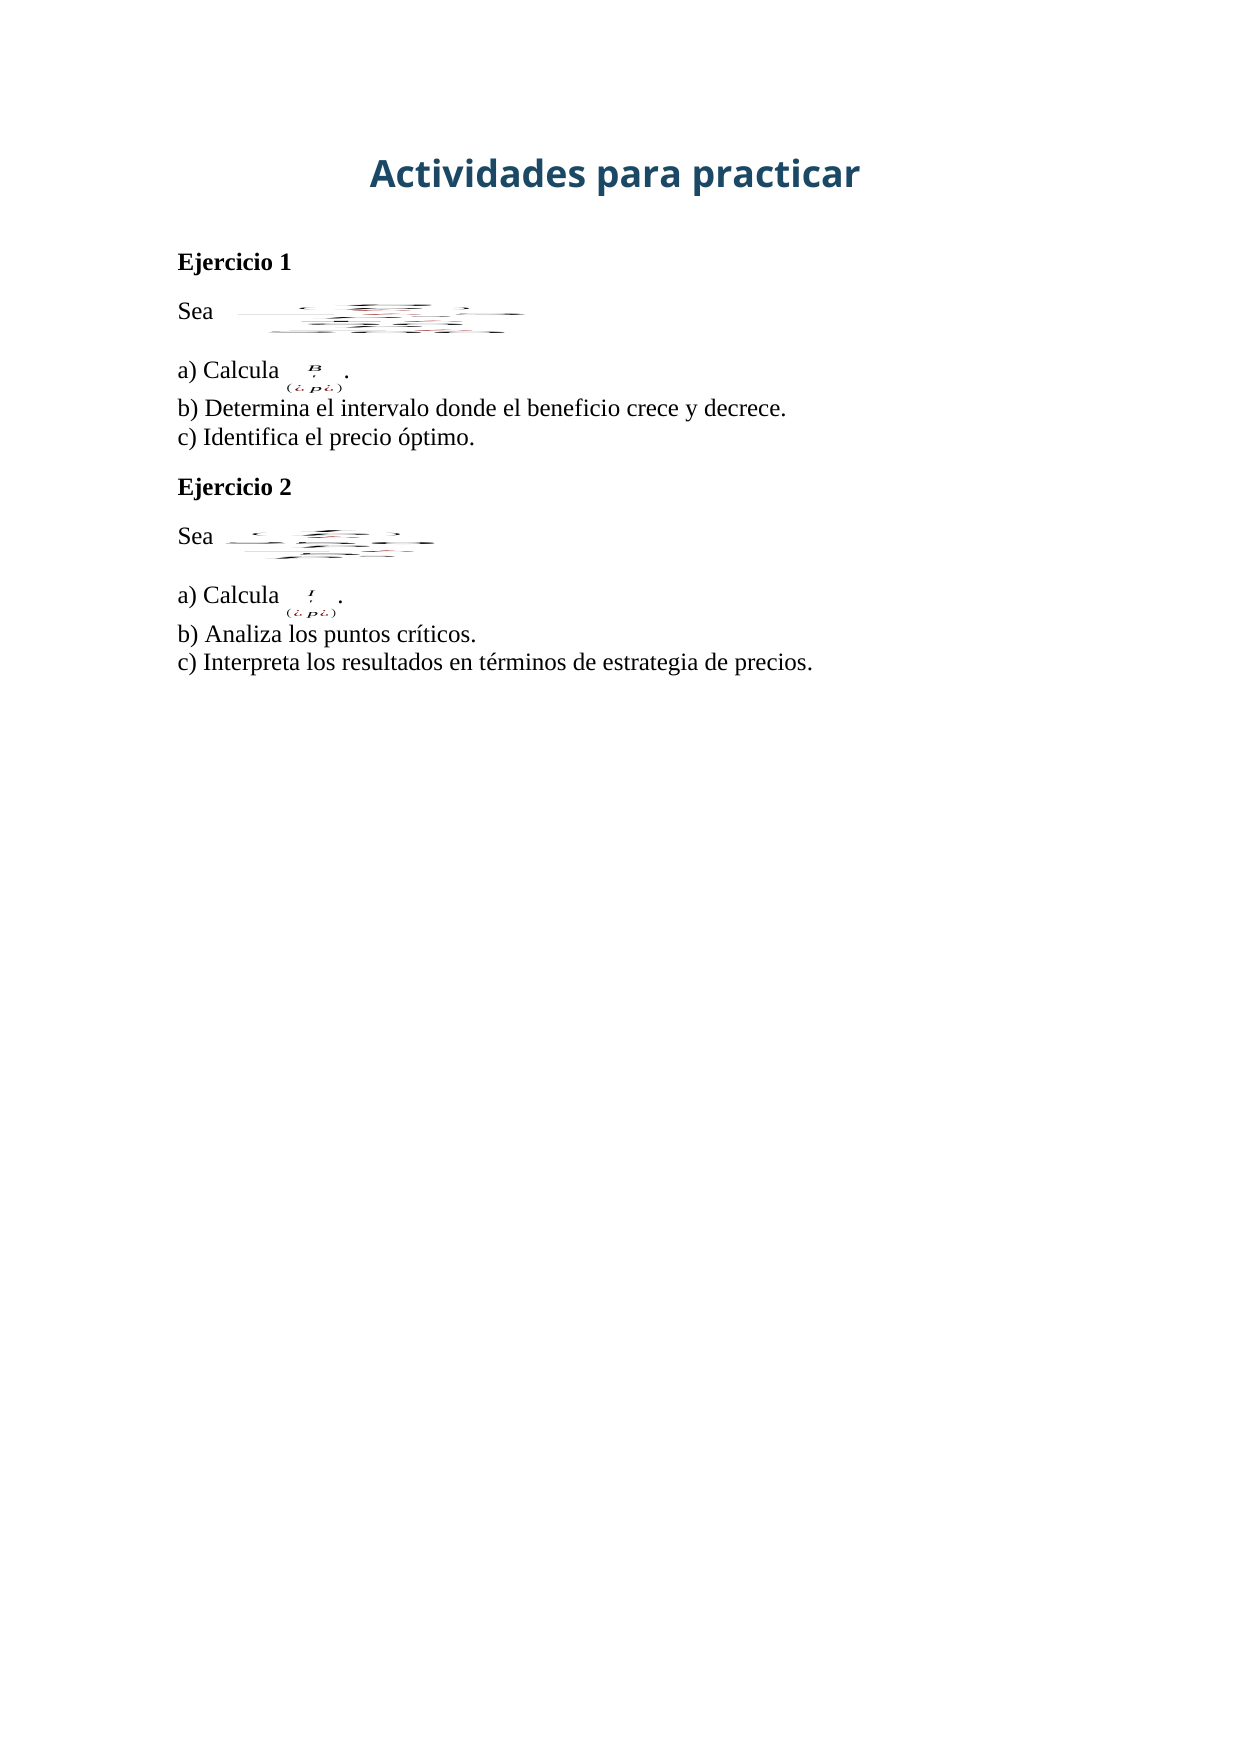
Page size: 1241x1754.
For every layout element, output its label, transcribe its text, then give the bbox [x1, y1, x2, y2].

text Ejercicio 1 [177, 247, 1063, 275]
text Sea [177, 296, 1063, 334]
text Ejercicio 2 [177, 472, 1063, 501]
text Sea [177, 521, 1063, 559]
text a) Calcula . b) Determina el intervalo donde el beneficio crece y decrece. c) Identifica el precio óptimo. [177, 355, 1063, 451]
text a) Calcula . b) Analiza los puntos críticos. c) Interpreta los resultados en términos de estrategia de precios. [177, 580, 1063, 676]
text Actividades para practicar [177, 148, 1063, 199]
